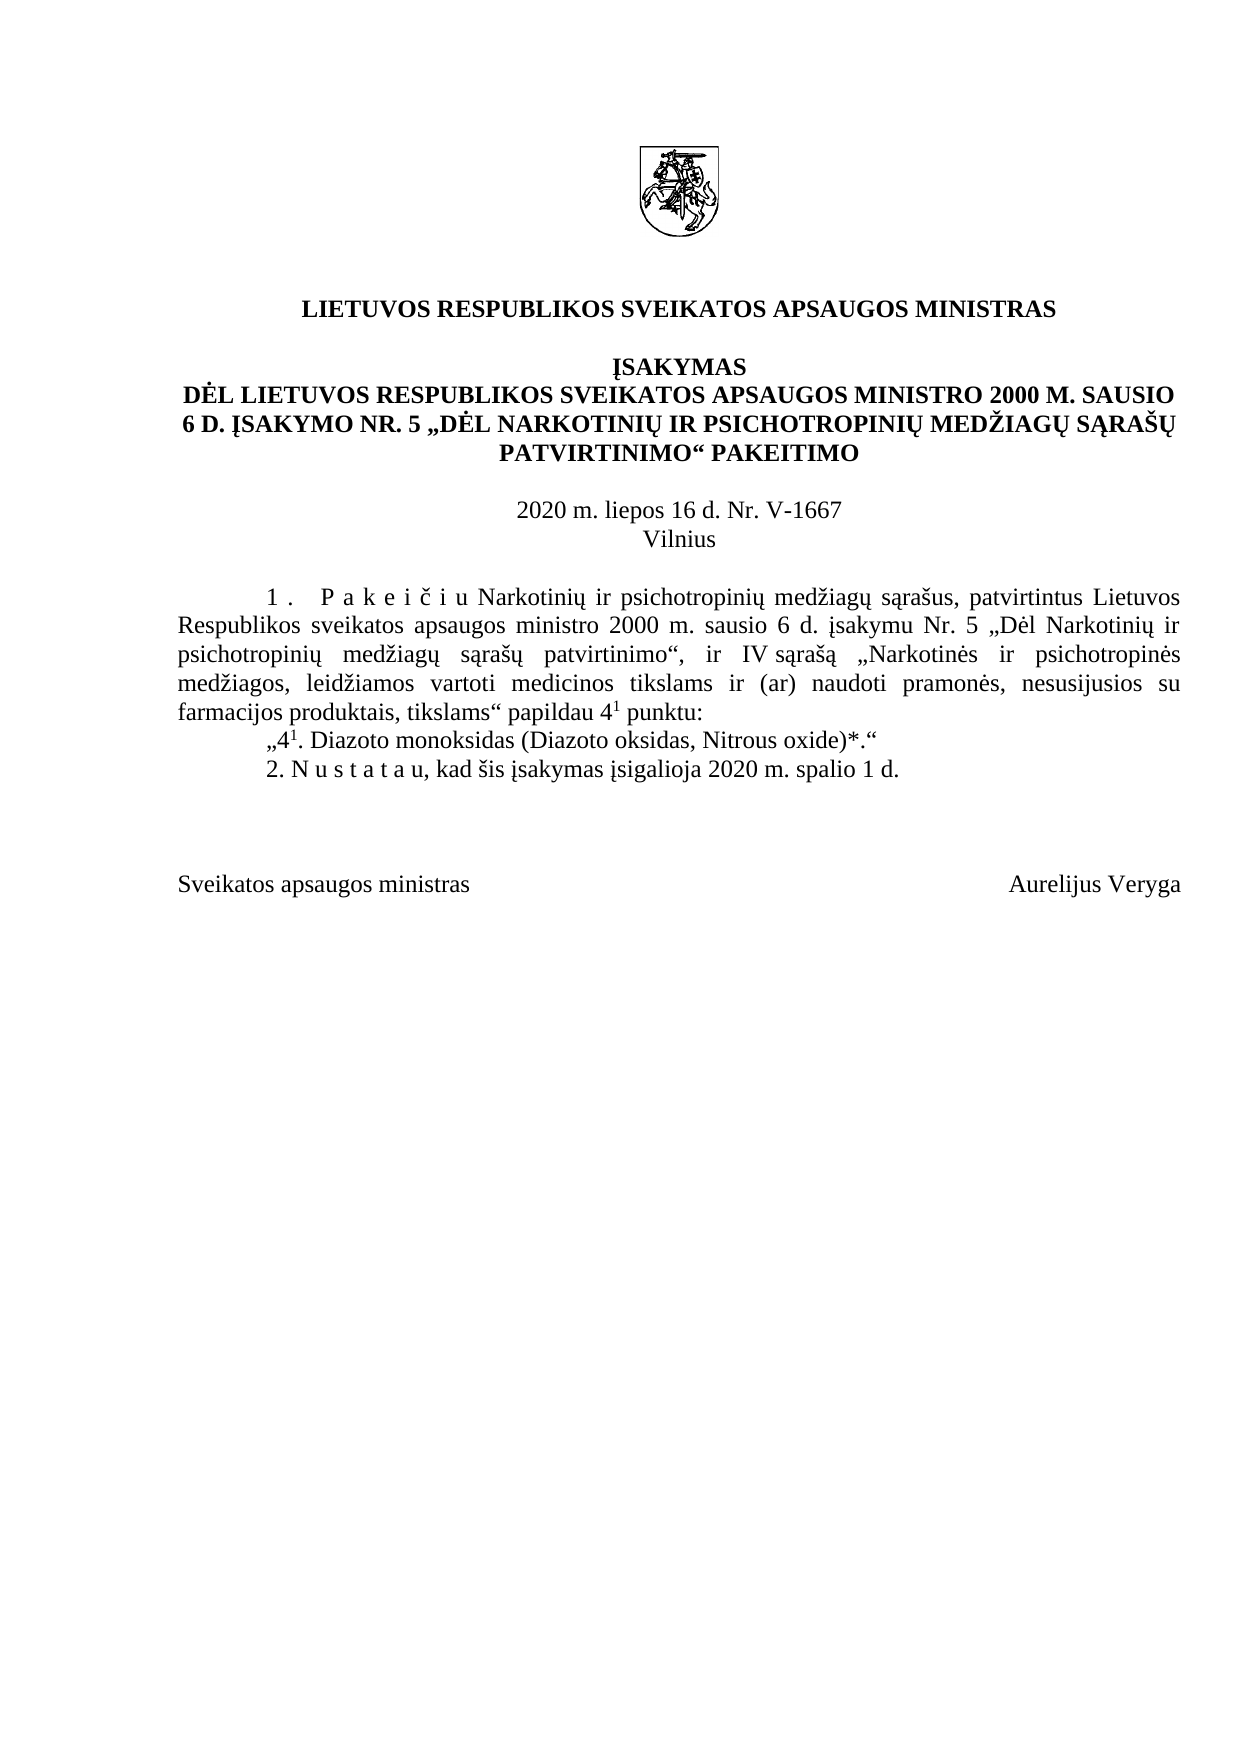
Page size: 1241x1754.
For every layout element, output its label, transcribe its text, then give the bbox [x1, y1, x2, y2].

text 2020 m. liepos 16 d. Nr. V-1667 [177, 495, 1181, 524]
text LIETUVOS RESPUBLIKOS SVEIKATOS APSAUGOS MINISTRAS [177, 294, 1181, 323]
text Vilnius [177, 524, 1181, 553]
text DĖL LIETUVOS RESPUBLIKOS SVEIKATOS APSAUGOS MINISTRO 2000 M. SAUSIO 6 D. ĮSAKYMO NR. 5 „DĖL Narkotinių ir psichotropinių medžiagų sąrašų patvirtinimo“ PAKEITIMO [177, 380, 1181, 467]
text 1. Pakeičiu Narkotinių ir psichotropinių medžiagų sąrašus, patvirtintus Lietuvos Respublikos sveikatos apsaugos ministro 2000 m. sausio 6 d. įsakymu Nr. 5 „Dėl Narkotinių ir psichotropinių medžiagų sąrašų patvirtinimo“, ir IV sąrašą „Narkotinės ir psichotropinės medžiagos, leidžiamos vartoti medicinos tikslams ir (ar) naudoti pramonės, nesusijusios su farmacijos produktais, tikslams“ papildau 41 punktu: [177, 582, 1181, 725]
text „41. Diazoto monoksidas (Diazoto oksidas, Nitrous oxide)*.“ [177, 725, 1181, 754]
text 2. N u s t a t a u, kad šis įsakymas įsigalioja 2020 m. spalio 1 d. [177, 754, 1181, 783]
text Sveikatos apsaugos ministras Aurelijus Veryga [177, 869, 1181, 898]
text ĮSAKYMAS [177, 352, 1181, 380]
